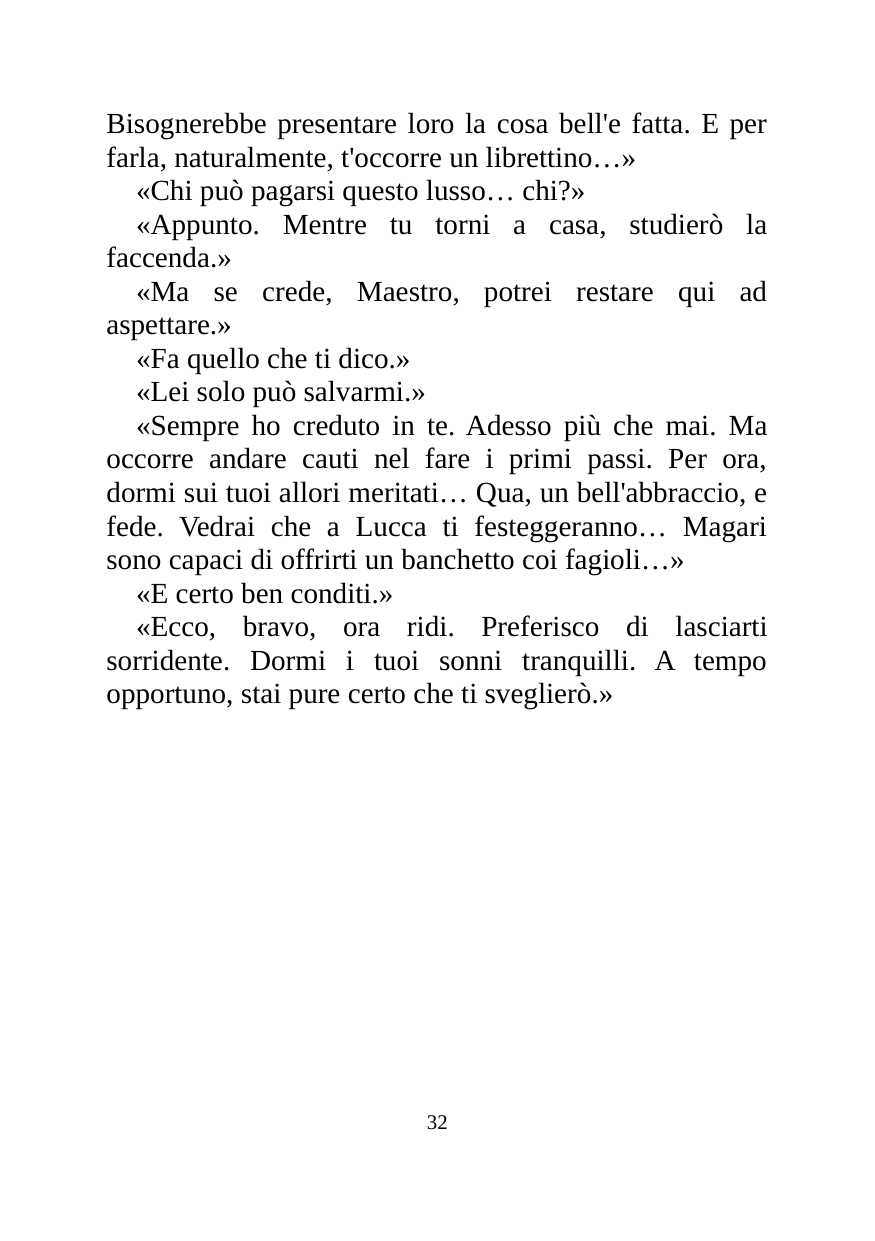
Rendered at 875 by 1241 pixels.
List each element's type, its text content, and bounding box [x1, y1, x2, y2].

text «Chi può pagarsi questo lusso… chi?» [106, 173, 768, 207]
text «Sempre ho creduto in te. Adesso più che mai. Ma occorre andare cauti nel fare i primi passi. Per ora, dormi sui tuoi allori meritati… Qua, un bell'abbraccio, e fede. Vedrai che a Lucca ti festeggeranno… Magari sono capaci di offrirti un banchetto coi fagioli…» [106, 408, 768, 576]
text «Ecco, bravo, ora ridi. Preferisco di lasciarti sorridente. Dormi i tuoi sonni tranquilli. A tempo opportuno, stai pure certo che ti sveglierò.» [106, 609, 768, 710]
text «Appunto. Mentre tu torni a casa, studierò la faccenda.» [106, 207, 768, 274]
text «Fa quello che ti dico.» [106, 341, 768, 374]
text «Ma se crede, Maestro, potrei restare qui ad aspettare.» [106, 274, 768, 341]
text Bisognerebbe presentare loro la cosa bell'e fatta. E per farla, naturalmente, t'occorre un librettino…» [106, 106, 768, 173]
text «Lei solo può salvarmi.» [106, 374, 768, 408]
text «E certo ben conditi.» [106, 576, 768, 609]
